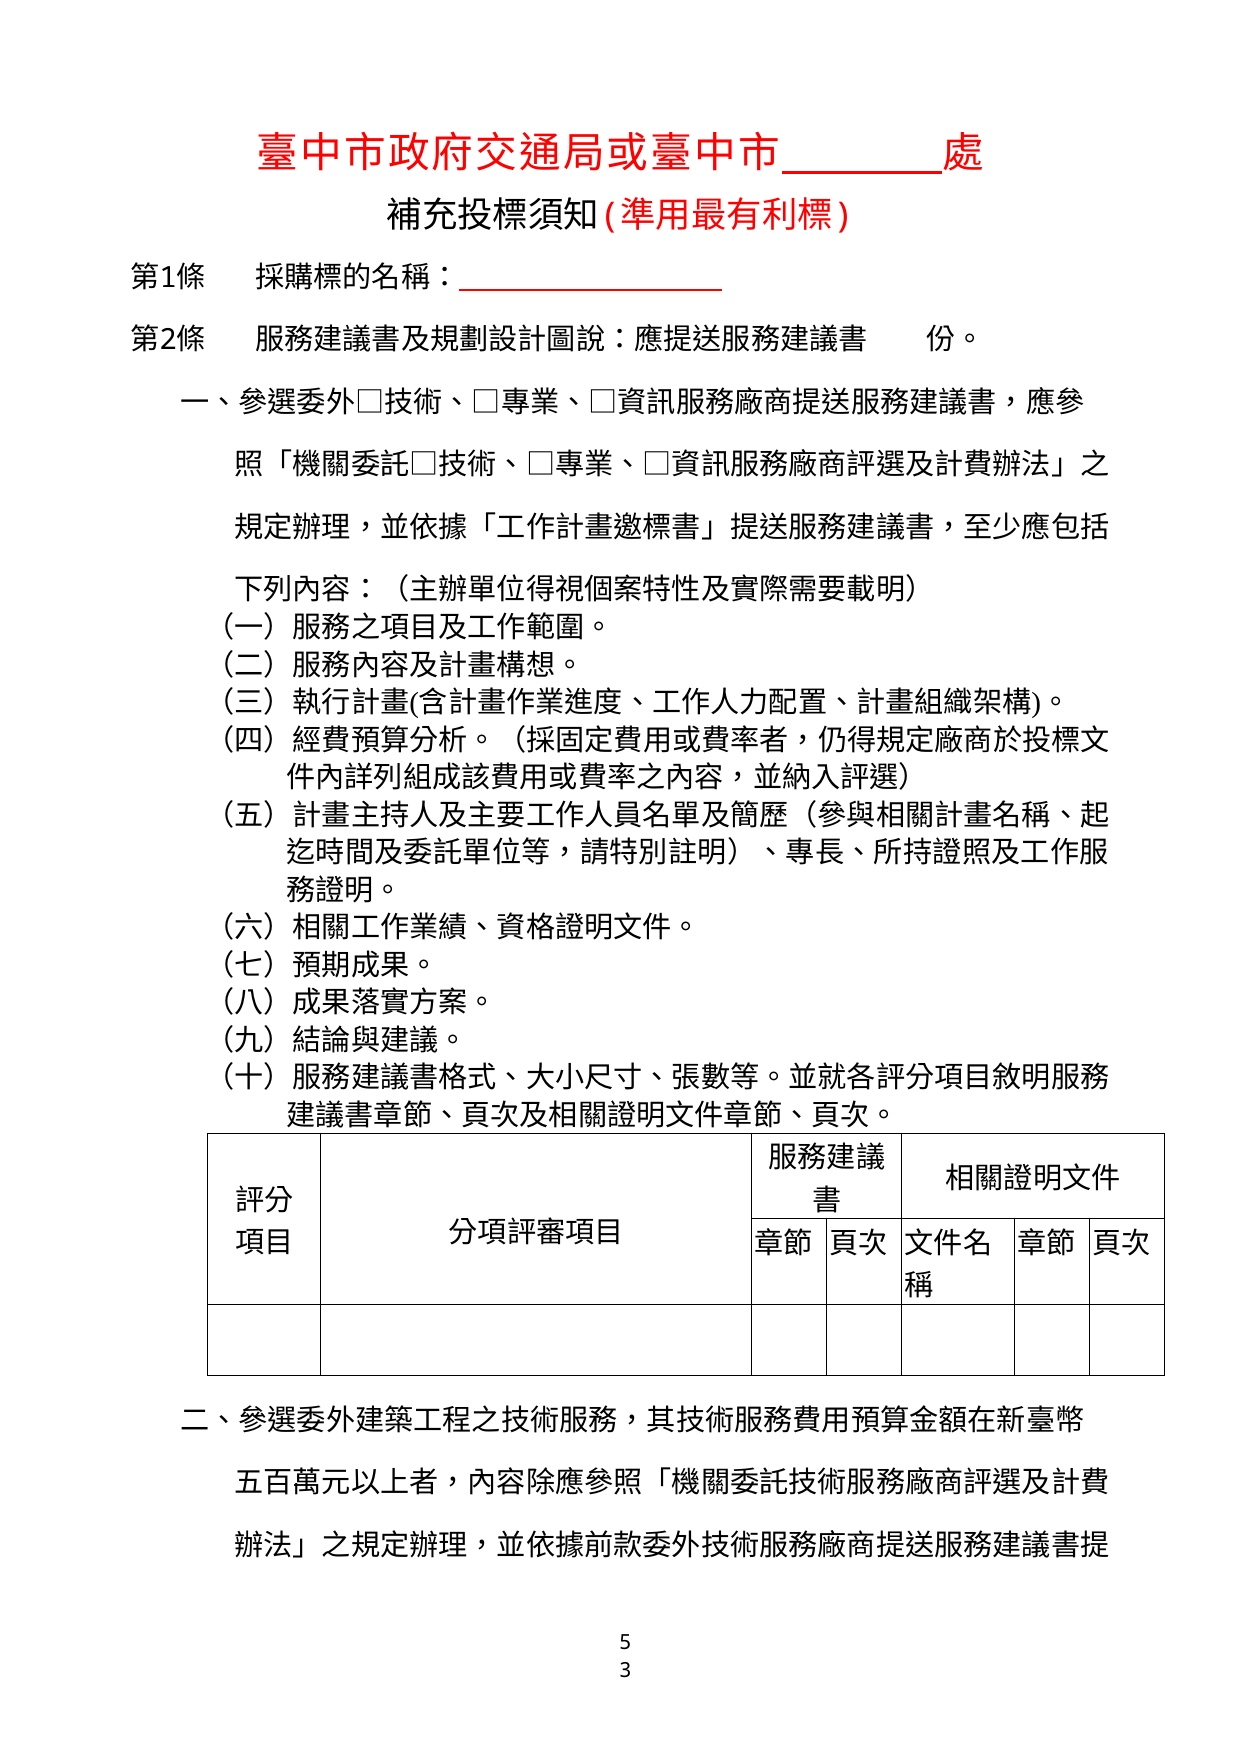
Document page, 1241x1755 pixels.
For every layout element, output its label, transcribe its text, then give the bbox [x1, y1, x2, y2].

table_header 服務建議書 [752, 1134, 901, 1218]
text 一、參選委外□技術、□專業、□資訊服務廠商提送服務建議書，應參照「機關委託□技術、□專業、□資訊服務廠商評選及計費辦法」之規定辦理，並依據「工作計畫邀標書」提送服務建議書，至少應包括下列內容：（主辦單位得視個案特性及實際需要載明） [180, 358, 1110, 608]
text 補充投標須知(準用最有利標) [130, 170, 1110, 233]
table_cell [752, 1305, 826, 1375]
table_cell 頁次 [1090, 1219, 1164, 1304]
table_header 評分 項目 [208, 1134, 320, 1304]
text （六）相關工作業績、資格證明文件。 [205, 908, 1110, 945]
table_header 分項評審項目 [321, 1134, 751, 1304]
table_cell [1015, 1305, 1089, 1375]
text （五）計畫主持人及主要工作人員名單及簡歷（參與相關計畫名稱、起迄時間及委託單位等，請特別註明）、專長、所持證照及工作服務證明。 [205, 795, 1110, 908]
list 服務建議書及規劃設計圖說：應提送服務建議書 份。 [130, 295, 1110, 358]
text （四）經費預算分析。（採固定費用或費率者，仍得規定廠商於投標文件內詳列組成該費用或費率之內容，並納入評選） [205, 720, 1110, 795]
table_cell [208, 1305, 320, 1375]
text （九）結論與建議。 [205, 1020, 1110, 1058]
list 採購標的名稱： [130, 233, 1110, 295]
table_cell 文件名稱 [902, 1219, 1014, 1304]
text （三）執行計畫(含計畫作業進度、工作人力配置、計畫組織架構)。 [205, 683, 1110, 720]
table_header 相關證明文件 [902, 1134, 1164, 1218]
table_cell [321, 1305, 751, 1375]
table_cell 章節 [752, 1219, 826, 1304]
table_cell 頁次 [827, 1219, 901, 1304]
table_cell 章節 [1015, 1219, 1089, 1304]
text （二）服務內容及計畫構想。 [205, 645, 1110, 683]
table_cell [827, 1305, 901, 1375]
text （八）成果落實方案。 [205, 983, 1110, 1020]
text （七）預期成果。 [205, 945, 1110, 983]
text （十）服務建議書格式、大小尺寸、張數等。並就各評分項目敘明服務建議書章節、頁次及相關證明文件章節、頁次。 [205, 1058, 1110, 1133]
text 二、參選委外建築工程之技術服務，其技術服務費用預算金額在新臺幣五百萬元以上者，內容除應參照「機關委託技術服務廠商評選及計費辦法」之規定辦理，並依據前款委外技術服務廠商提送服務建議書提 [180, 1376, 1110, 1563]
table_cell [1090, 1305, 1164, 1375]
text （一）服務之項目及工作範圍。 [205, 608, 1110, 645]
table_cell [902, 1305, 1014, 1375]
text 臺中市政府交通局或臺中市 處 [130, 108, 1110, 170]
